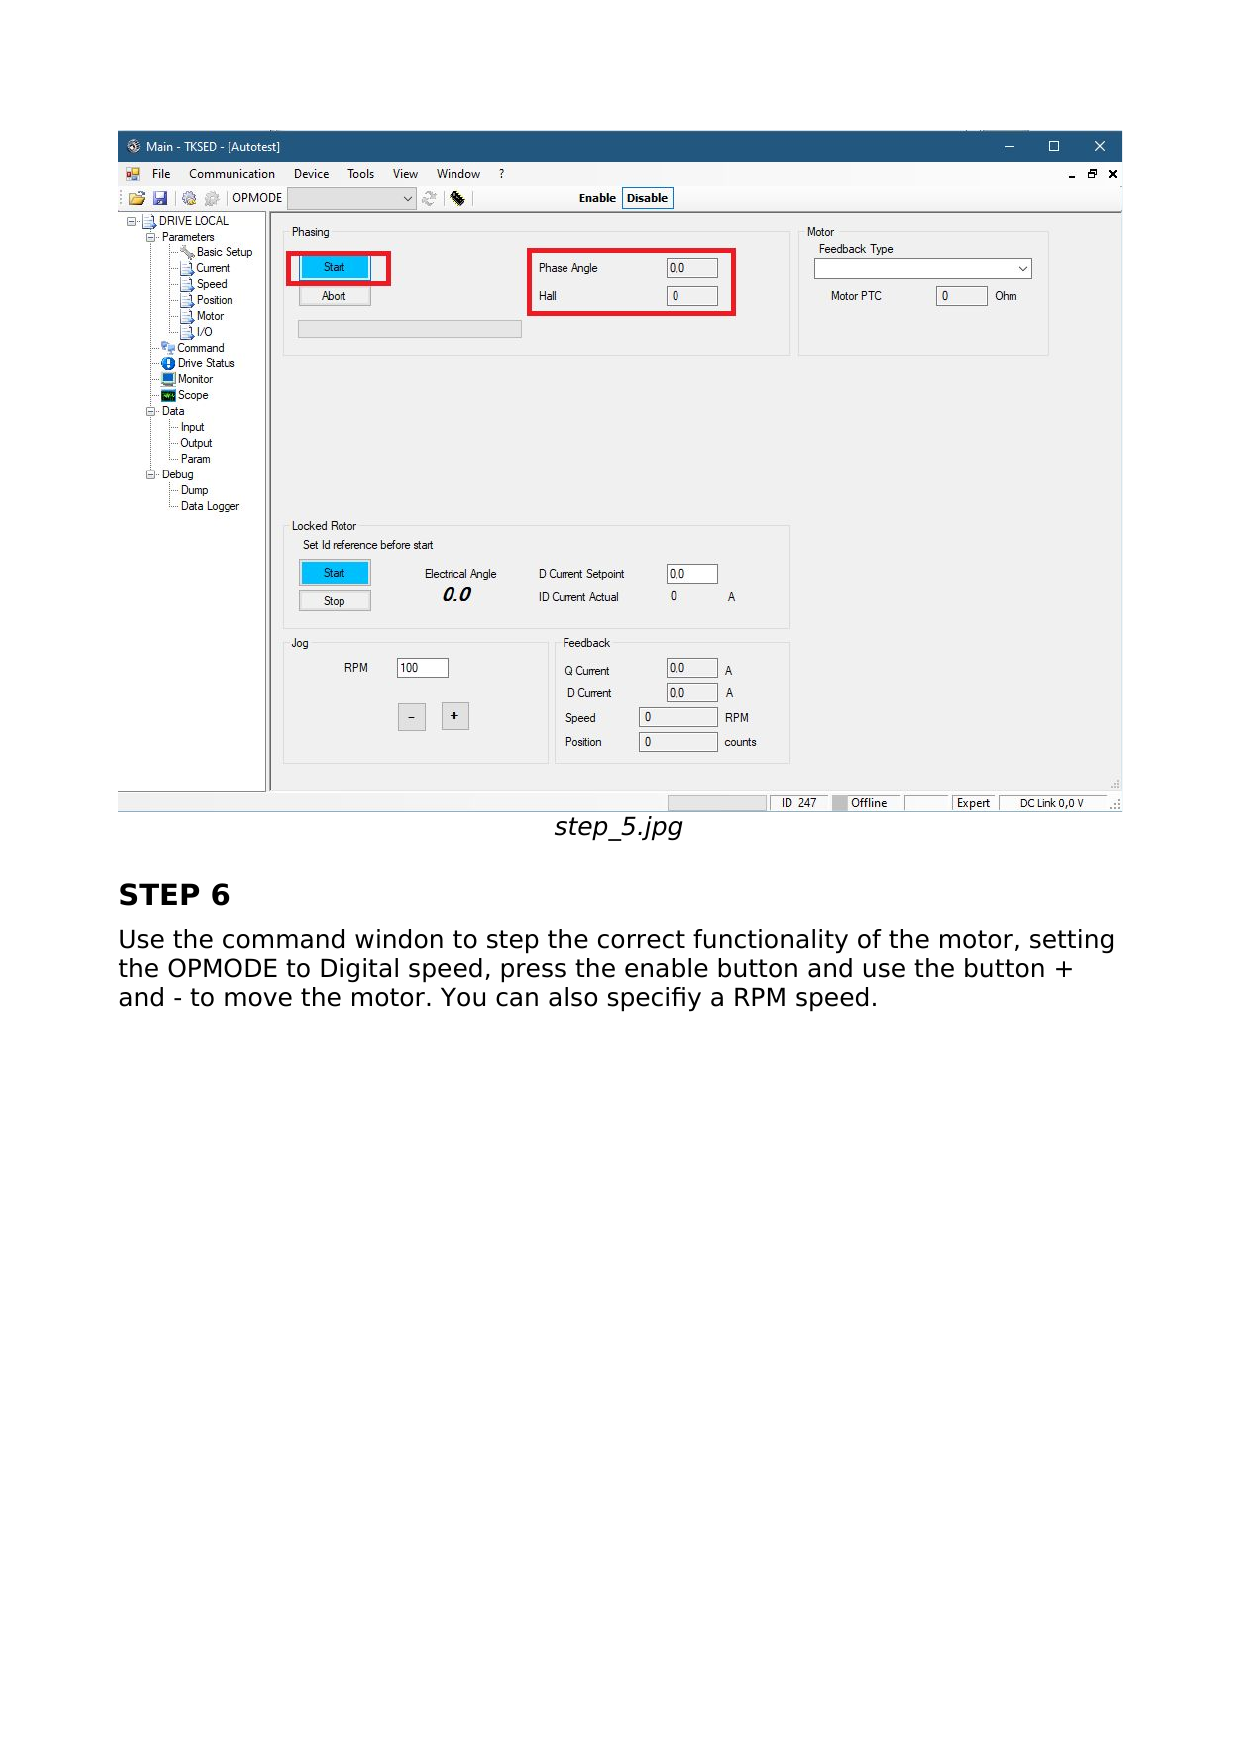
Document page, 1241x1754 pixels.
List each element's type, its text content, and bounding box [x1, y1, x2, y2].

picture [118, 130, 1123, 812]
text step_5.jpg [118, 812, 1122, 841]
subtitle STEP 6 [118, 878, 1122, 912]
text Use the command windon to step the correct functionality of the motor, setting the OPMODE to Digital speed, press the enable button and use the button + and - to move the motor. You can also specifiy a RPM speed. [118, 925, 1122, 1012]
